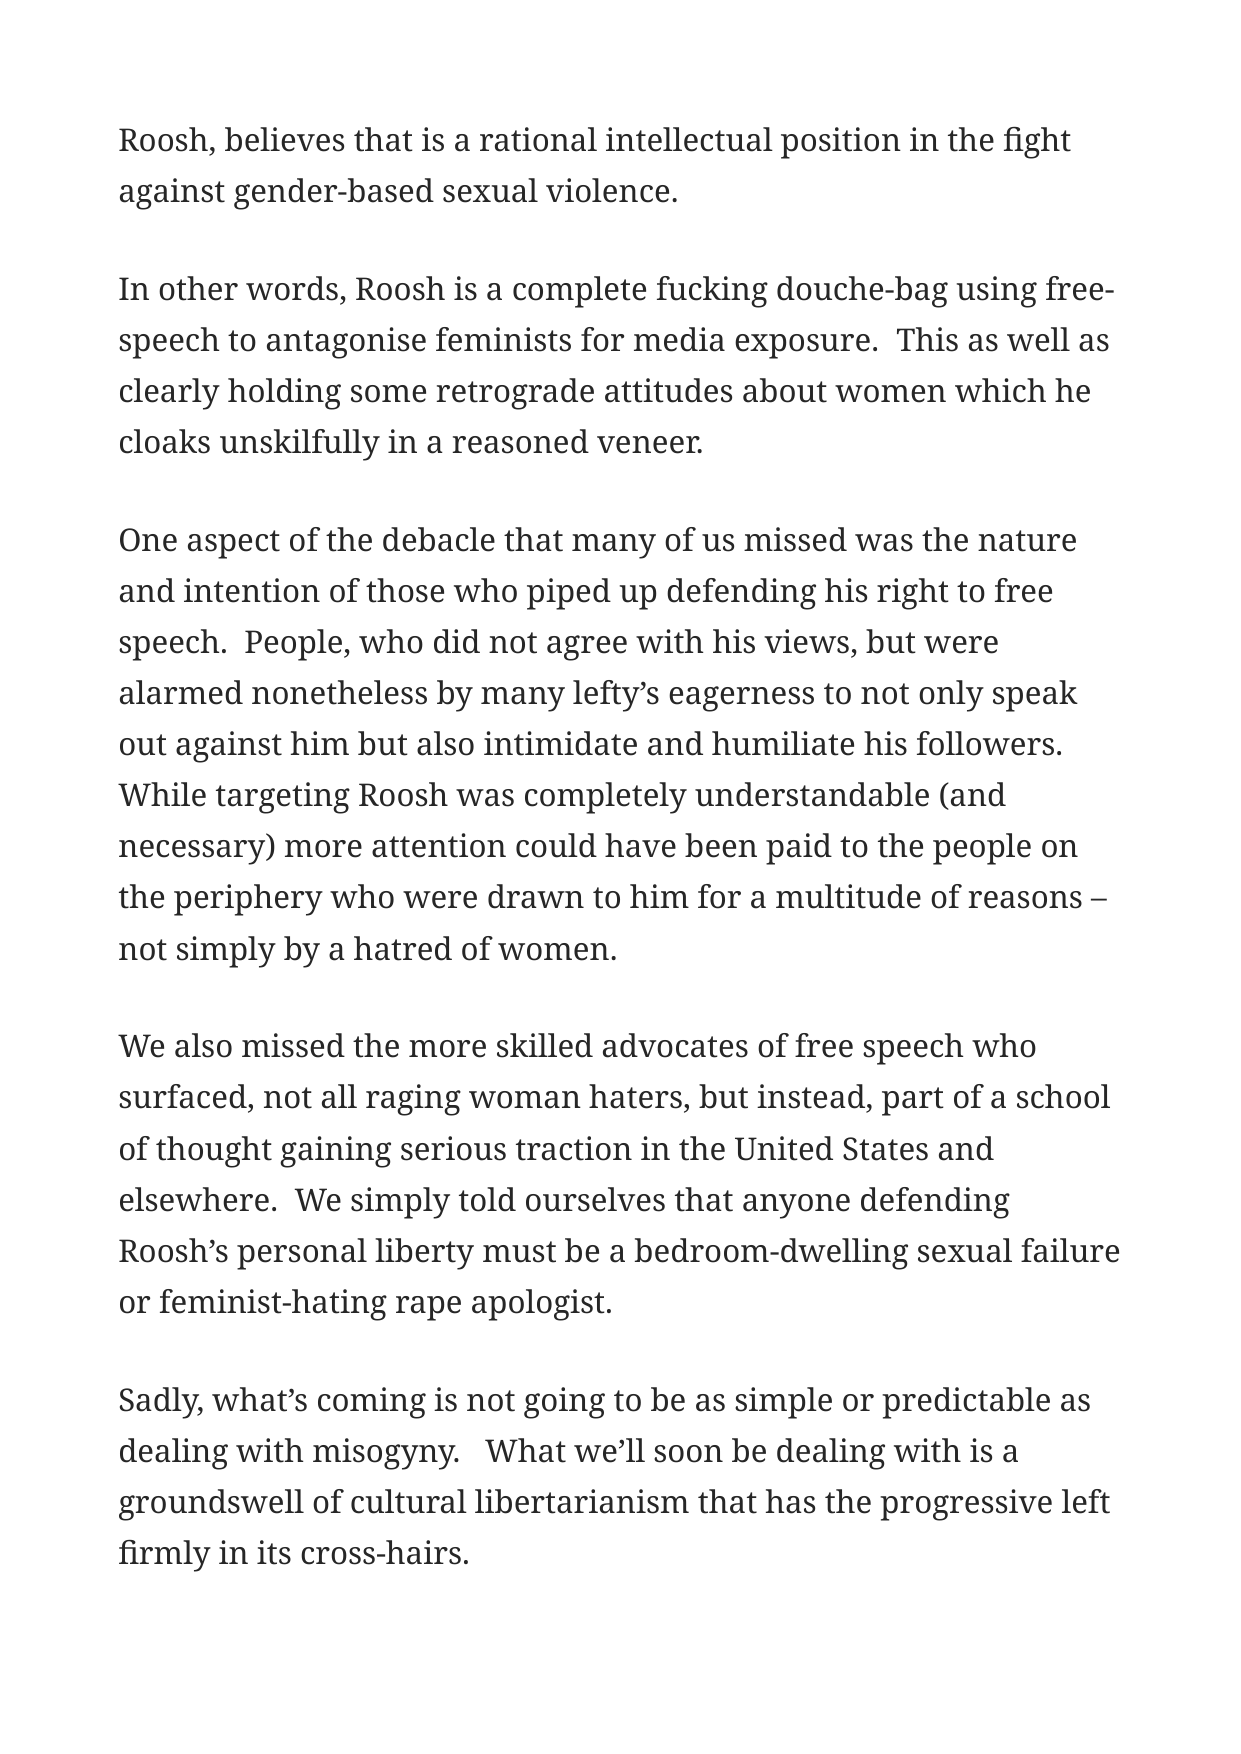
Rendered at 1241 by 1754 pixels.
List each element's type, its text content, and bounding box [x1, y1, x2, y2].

text In other words, Roosh is a complete fucking douche-bag using free-speech to antagonise feminists for media exposure. This as well as clearly holding some retrograde attitudes about women which he cloaks unskilfully in a reasoned veneer. [118, 267, 1122, 463]
text We also missed the more skilled advocates of free speech who surfaced, not all raging woman haters, but instead, part of a school of thought gaining serious traction in the United States and elsewhere. We simply told ourselves that anyone defending Roosh’s personal liberty must be a bedroom-dwelling sexual failure or feminist-hating rape apologist. [118, 1024, 1122, 1322]
text Roosh, believes that is a rational intellectual position in the fight against gender-based sexual violence. [118, 118, 1122, 212]
text One aspect of the debacle that many of us missed was the nature and intention of those who piped up defending his right to free speech. People, who did not agree with his views, but were alarmed nonetheless by many lefty’s eagerness to not only speak out against him but also intimidate and humiliate his followers. While targeting Roosh was completely understandable (and necessary) more attention could have been paid to the people on the periphery who were drawn to him for a multitude of reasons – not simply by a hatred of women. [118, 518, 1122, 969]
text Sadly, what’s coming is not going to be as simple or predictable as dealing with misogyny. What we’ll soon be dealing with is a groundswell of cultural libertarianism that has the progressive left firmly in its cross-hairs. [118, 1377, 1122, 1573]
